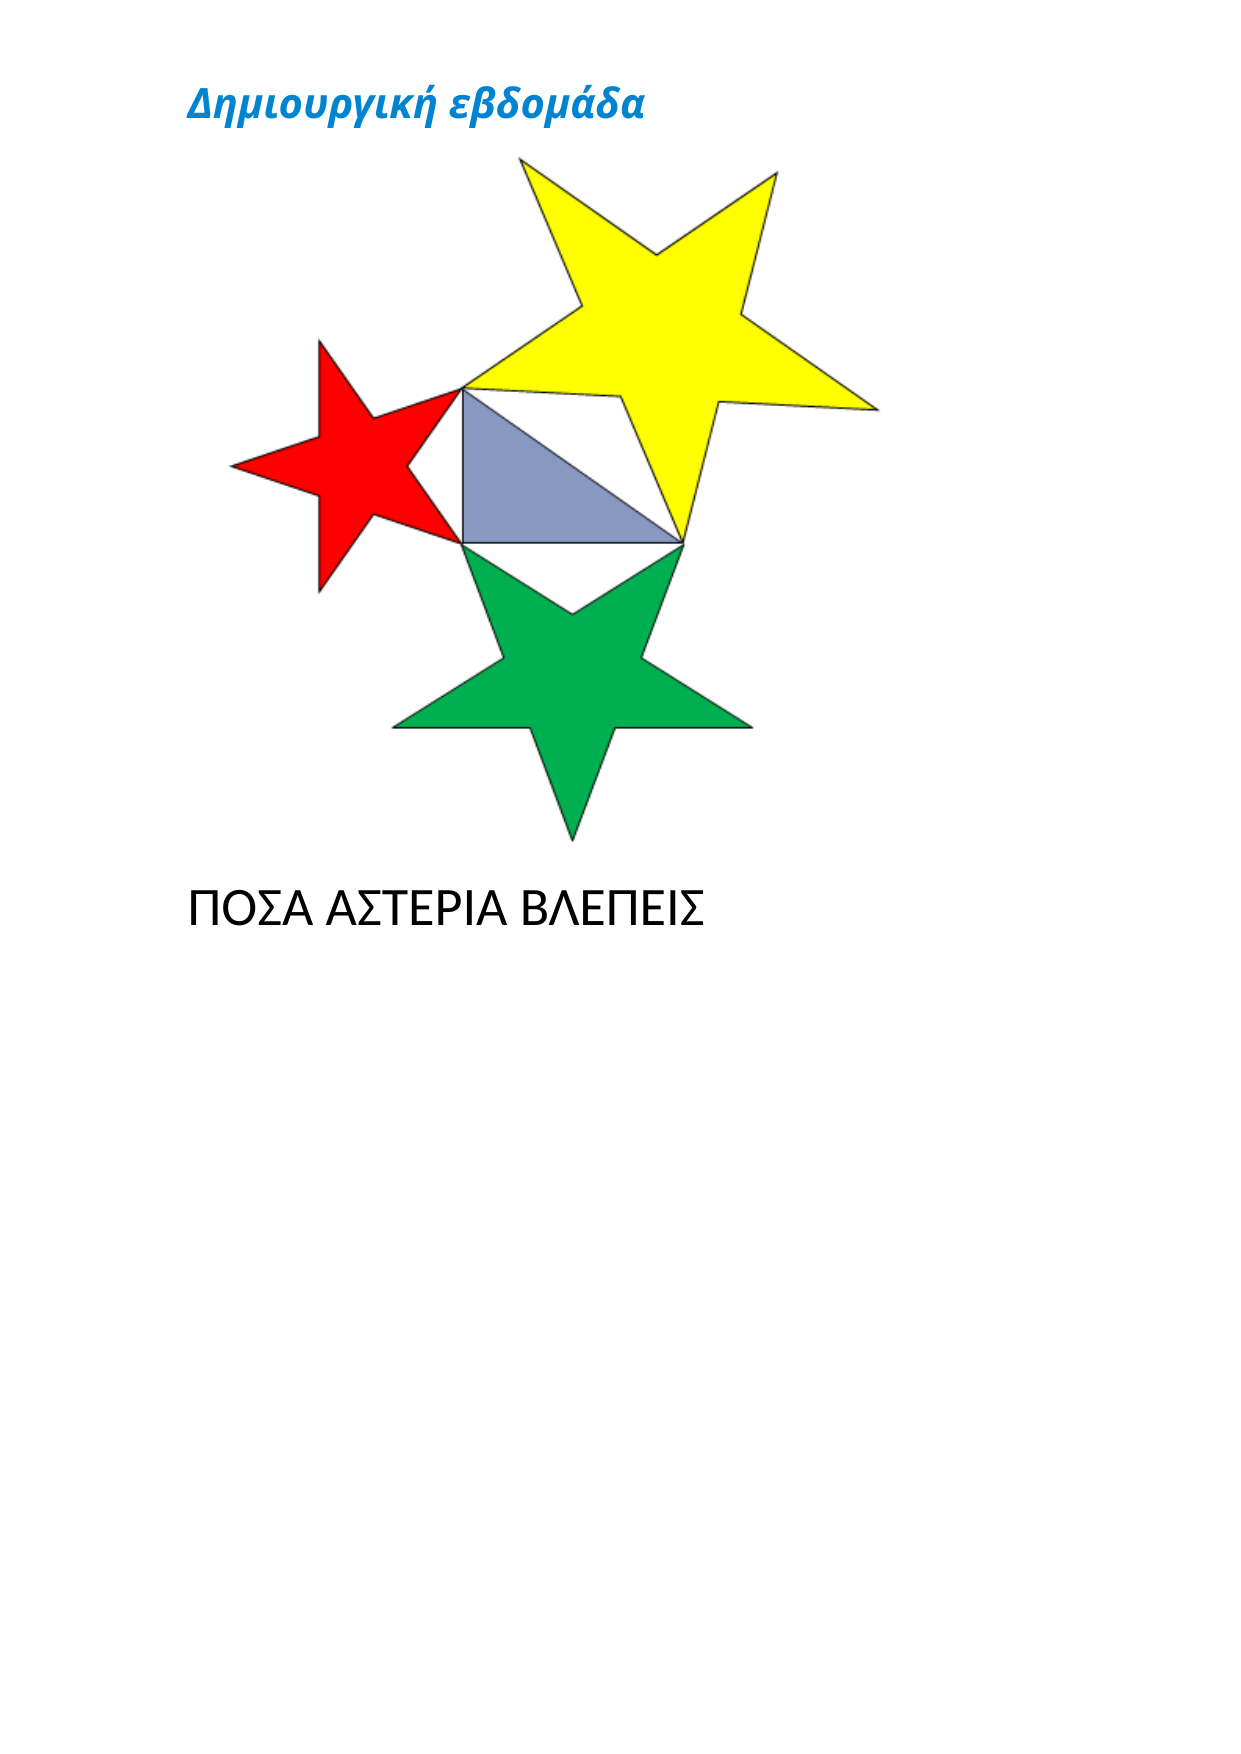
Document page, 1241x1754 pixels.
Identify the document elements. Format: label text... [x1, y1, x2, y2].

text ΠΟΣΑ ΑΣΤΕΡΙΑ ΒΛΕΠΕΙΣ [187, 872, 1053, 939]
